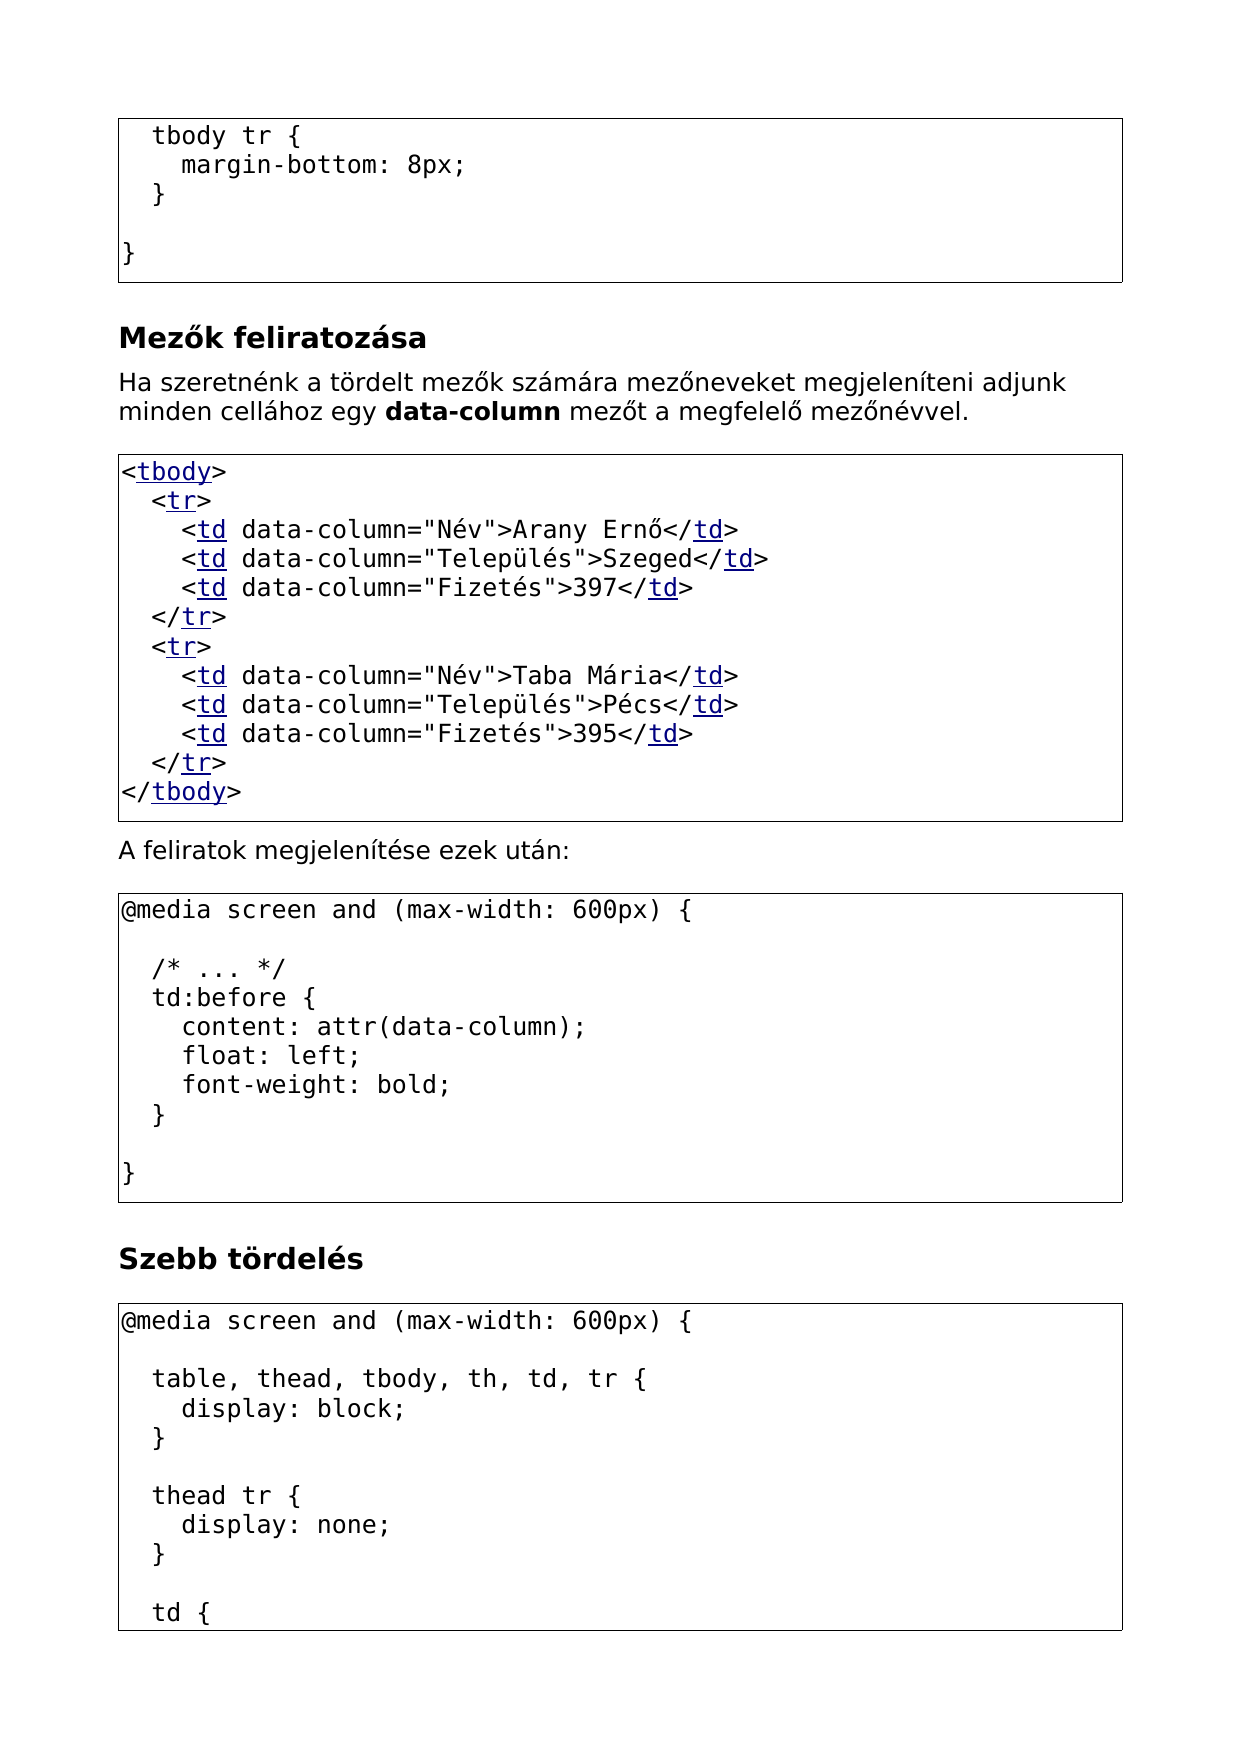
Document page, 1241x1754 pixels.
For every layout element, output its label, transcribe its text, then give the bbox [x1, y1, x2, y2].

text A feliratok megjelenítése ezek után: [118, 836, 1122, 865]
subtitle Szebb tördelés [118, 1242, 1122, 1276]
table_header <tbody> <tr> <td data-column="Név">Arany Ernő</td> <td data-column="Település">Szeged</td> <td data-column="Fizetés">397</td> </tr> <tr> <td data-column="Név">Taba Mária</td> <td data-column="Település">Pécs</td> <td data-column="Fizetés">395</td> </tr> </tbody> [119, 455, 1122, 821]
subtitle Mezők feliratozása [118, 322, 1122, 356]
table_header tbody tr { margin-bottom: 8px; } } [119, 119, 1122, 282]
table_header @media screen and (max-width: 600px) { /* ... */ td:before { content: attr(data-column); float: left; font-weight: bold; } } [119, 894, 1122, 1202]
table_header @media screen and (max-width: 600px) { table, thead, tbody, th, td, tr { display: block; } thead tr { display: none; } td { [119, 1304, 1122, 1630]
text Ha szeretnénk a tördelt mezők számára mezőneveket megjeleníteni adjunk minden cellához egy data-column mezőt a megfelelő mezőnévvel. [118, 368, 1122, 426]
